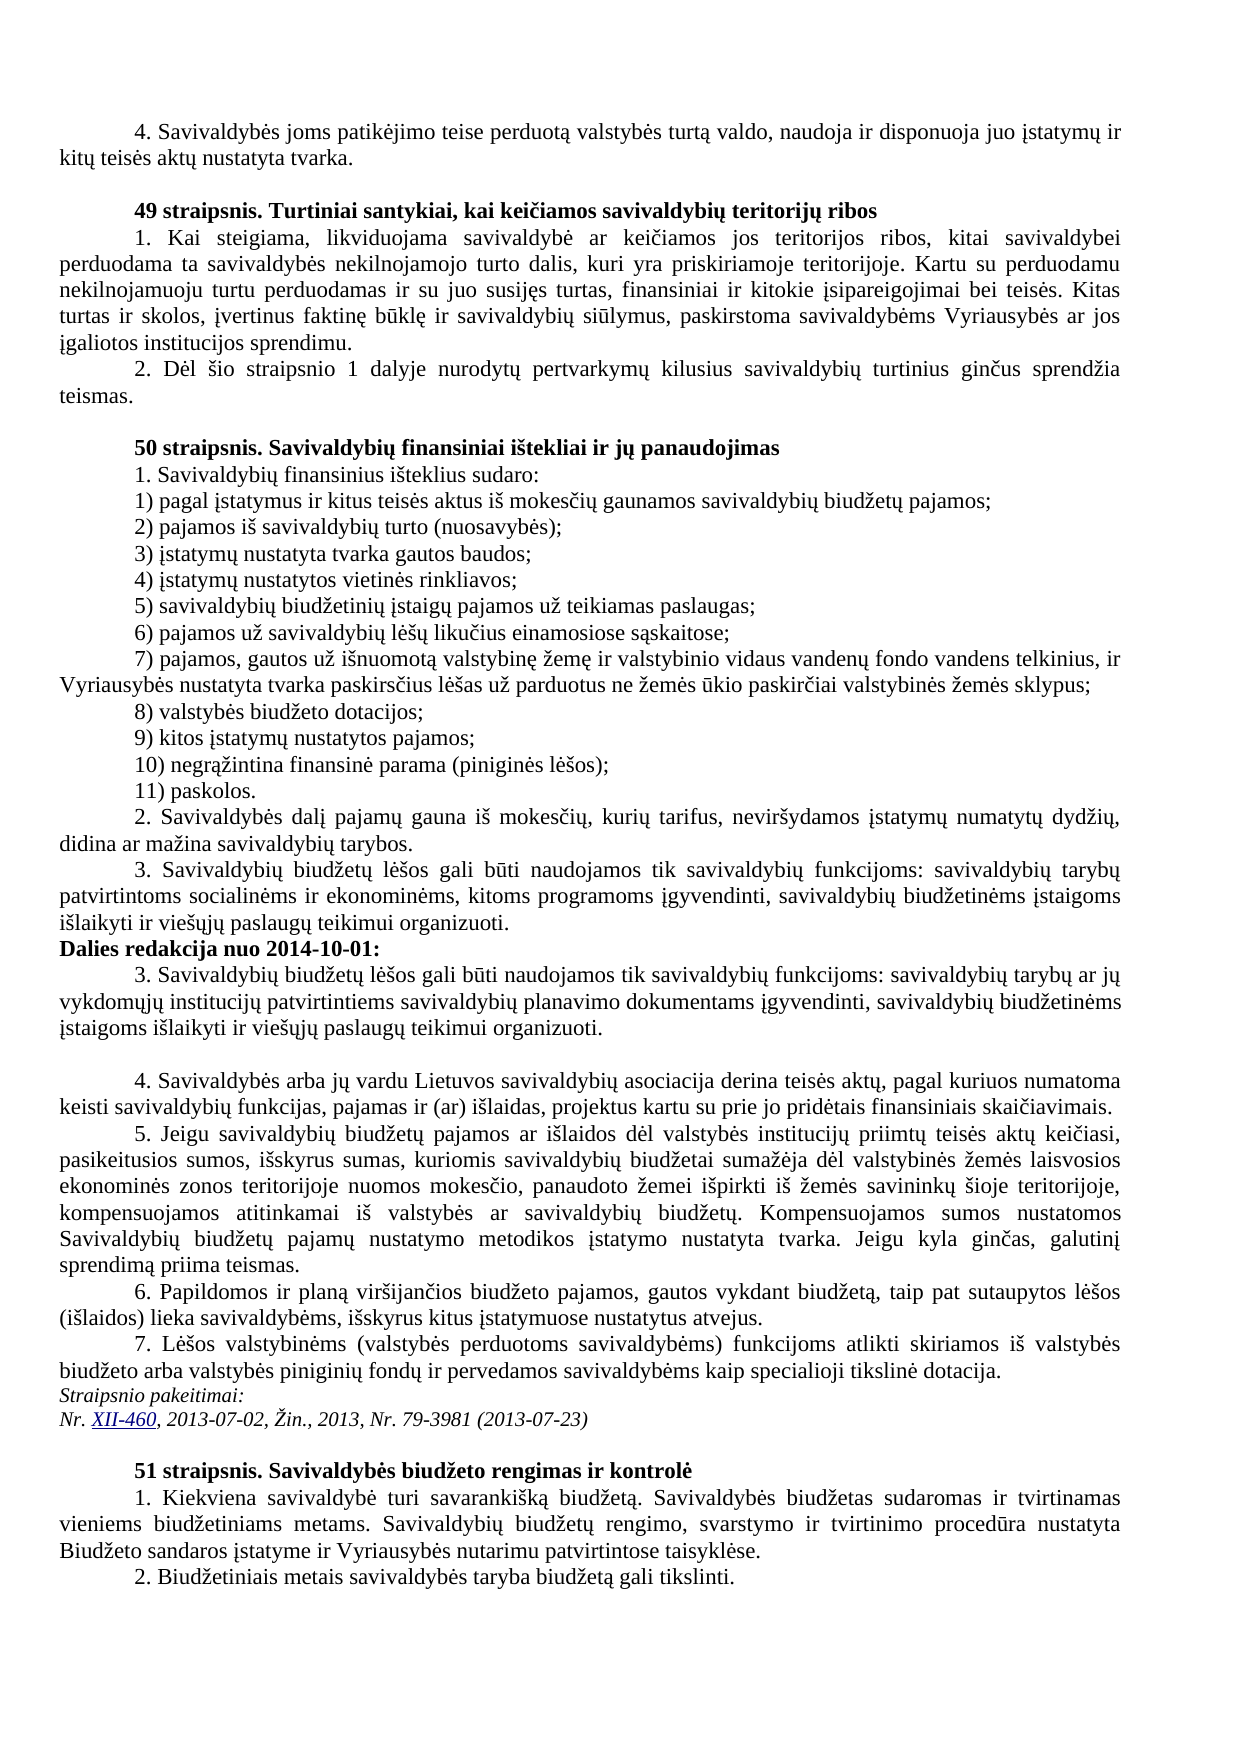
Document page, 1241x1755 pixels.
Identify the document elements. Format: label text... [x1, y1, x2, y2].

text 7) pajamos, gautos už išnuomotą valstybinę žemę ir valstybinio vidaus vandenų fondo vandens telkinius, ir Vyriausybės nustatyta tvarka paskirsčius lėšas už parduotus ne žemės ūkio paskirčiai valstybinės žemės sklypus; [59, 645, 1122, 698]
text 9) kitos įstatymų nustatytos pajamos; [59, 724, 1122, 751]
text 2) pajamos iš savivaldybių turto (nuosavybės); [59, 513, 1122, 540]
text 49 straipsnis. Turtiniai santykiai, kai keičiamos savivaldybių teritorijų ribos [59, 197, 1122, 223]
text 2. Savivaldybės dalį pajamų gauna iš mokesčių, kurių tarifus, neviršydamos įstatymų numatytų dydžių, didina ar mažina savivaldybių tarybos. [59, 803, 1122, 856]
text 2. Dėl šio straipsnio 1 dalyje nurodytų pertvarkymų kilusius savivaldybių turtinius ginčus sprendžia teismas. [59, 355, 1122, 408]
text 3. Savivaldybių biudžetų lėšos gali būti naudojamos tik savivaldybių funkcijoms: savivaldybių tarybų patvirtintoms socialinėms ir ekonominėms, kitoms programoms įgyvendinti, savivaldybių biudžetinėms įstaigoms išlaikyti ir viešųjų paslaugų teikimui organizuoti. [59, 856, 1122, 935]
text 3. Savivaldybių biudžetų lėšos gali būti naudojamos tik savivaldybių funkcijoms: savivaldybių tarybų ar jų vykdomųjų institucijų patvirtintiems savivaldybių planavimo dokumentams įgyvendinti, savivaldybių biudžetinėms įstaigoms išlaikyti ir viešųjų paslaugų teikimui organizuoti. [59, 961, 1122, 1041]
text 51 straipsnis. Savivaldybės biudžeto rengimas ir kontrolė [59, 1458, 1122, 1484]
text 10) negrąžintina finansinė parama (piniginės lėšos); [59, 751, 1122, 777]
text 1. Savivaldybių finansinius išteklius sudaro: [59, 461, 1122, 487]
text 2. Biudžetiniais metais savivaldybės taryba biudžetą gali tikslinti. [59, 1563, 1122, 1589]
text 1) pagal įstatymus ir kitus teisės aktus iš mokesčių gaunamos savivaldybių biudžetų pajamos; [59, 487, 1122, 513]
text Dalies redakcija nuo 2014-10-01: [59, 935, 1122, 961]
text Straipsnio pakeitimai: [59, 1383, 1122, 1407]
text 1. Kai steigiama, likviduojama savivaldybė ar keičiamos jos teritorijos ribos, kitai savivaldybei perduodama ta savivaldybės nekilnojamojo turto dalis, kuri yra priskiriamoje teritorijoje. Kartu su perduodamu nekilnojamuoju turtu perduodamas ir su juo susijęs turtas, finansiniai ir kitokie įsipareigojimai bei teisės. Kitas turtas ir skolos, įvertinus faktinę būklę ir savivaldybių siūlymus, paskirstoma savivaldybėms Vyriausybės ar jos įgaliotos institucijos sprendimu. [59, 223, 1122, 355]
text 50 straipsnis. Savivaldybių finansiniai ištekliai ir jų panaudojimas [59, 434, 1122, 461]
text 4) įstatymų nustatytos vietinės rinkliavos; [59, 566, 1122, 592]
text 5. Jeigu savivaldybių biudžetų pajamos ar išlaidos dėl valstybės institucijų priimtų teisės aktų keičiasi, pasikeitusios sumos, išskyrus sumas, kuriomis savivaldybių biudžetai sumažėja dėl valstybinės žemės laisvosios ekonominės zonos teritorijoje nuomos mokesčio, panaudoto žemei išpirkti iš žemės savininkų šioje teritorijoje, kompensuojamos atitinkamai iš valstybės ar savivaldybių biudžetų. Kompensuojamos sumos nustatomos Savivaldybių biudžetų pajamų nustatymo metodikos įstatymo nustatyta tvarka. Jeigu kyla ginčas, galutinį sprendimą priima teismas. [59, 1119, 1122, 1278]
text 7. Lėšos valstybinėms (valstybės perduotoms savivaldybėms) funkcijoms atlikti skiriamos iš valstybės biudžeto arba valstybės piniginių fondų ir pervedamos savivaldybėms kaip specialioji tikslinė dotacija. [59, 1330, 1122, 1383]
text 6) pajamos už savivaldybių lėšų likučius einamosiose sąskaitose; [59, 619, 1122, 645]
text 8) valstybės biudžeto dotacijos; [59, 698, 1122, 724]
text 4. Savivaldybės arba jų vardu Lietuvos savivaldybių asociacija derina teisės aktų, pagal kuriuos numatoma keisti savivaldybių funkcijas, pajamas ir (ar) išlaidas, projektus kartu su prie jo pridėtais finansiniais skaičiavimais. [59, 1067, 1122, 1119]
text 6. Papildomos ir planą viršijančios biudžeto pajamos, gautos vykdant biudžetą, taip pat sutaupytos lėšos (išlaidos) lieka savivaldybėms, išskyrus kitus įstatymuose nustatytus atvejus. [59, 1278, 1122, 1330]
text 11) paskolos. [59, 777, 1122, 803]
text 3) įstatymų nustatyta tvarka gautos baudos; [59, 540, 1122, 566]
text 4. Savivaldybės joms patikėjimo teise perduotą valstybės turtą valdo, naudoja ir disponuoja juo įstatymų ir kitų teisės aktų nustatyta tvarka. [59, 118, 1122, 171]
text 5) savivaldybių biudžetinių įstaigų pajamos už teikiamas paslaugas; [59, 592, 1122, 619]
text Nr. XII-460, 2013-07-02, Žin., 2013, Nr. 79-3981 (2013-07-23) [59, 1407, 1122, 1431]
text 1. Kiekviena savivaldybė turi savarankišką biudžetą. Savivaldybės biudžetas sudaromas ir tvirtinamas vieniems biudžetiniams metams. Savivaldybių biudžetų rengimo, svarstymo ir tvirtinimo procedūra nustatyta Biudžeto sandaros įstatyme ir Vyriausybės nutarimu patvirtintose taisyklėse. [59, 1484, 1122, 1563]
